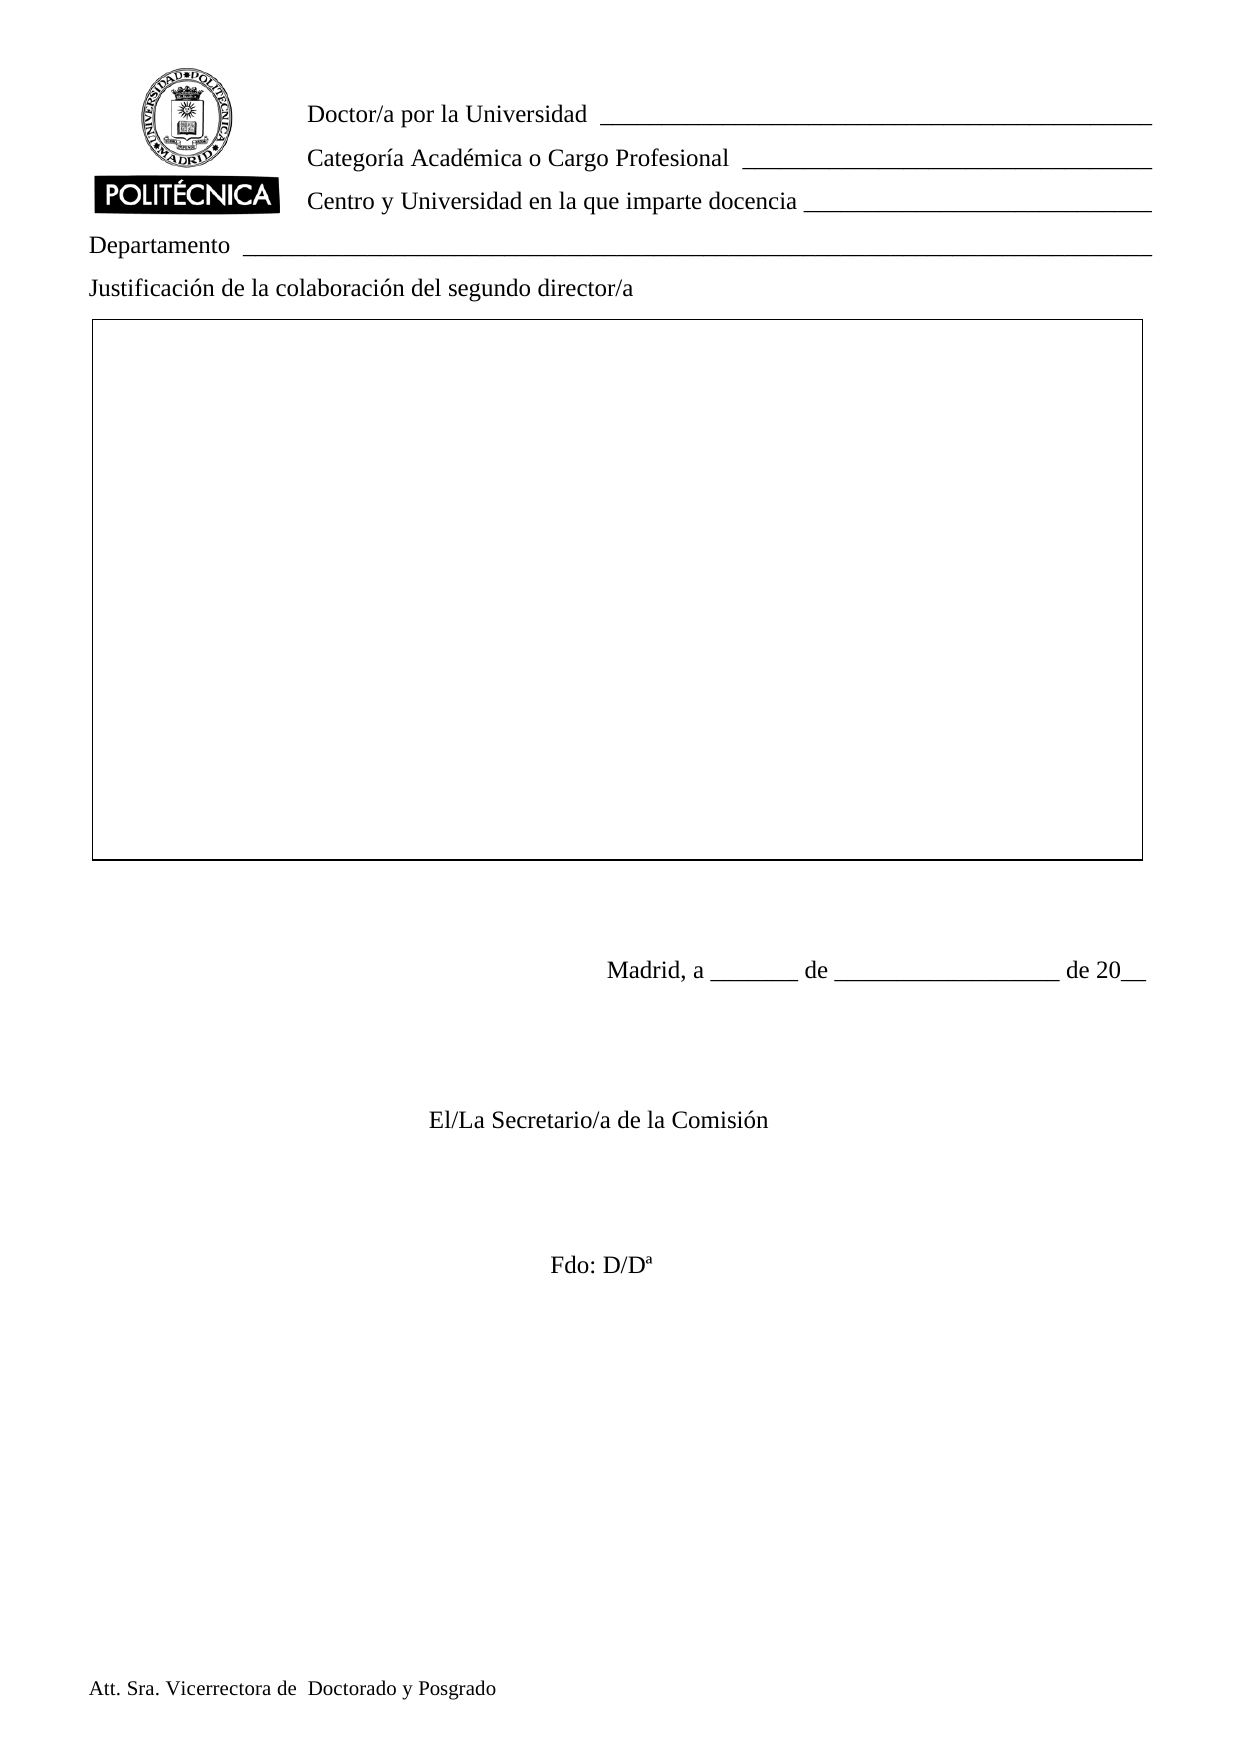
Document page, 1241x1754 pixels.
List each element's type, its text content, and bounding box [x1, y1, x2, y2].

text Justificación de la colaboración del segundo director/a [89, 273, 1146, 302]
picture [84, 58, 288, 224]
text Centro y Universidad en la que imparte docencia [288, 186, 1146, 215]
text Doctor/a por la Universidad [288, 99, 1146, 128]
text Categoría Académica o Cargo Profesional [288, 143, 1146, 172]
table_header El/La Secretario/a de la Comisión Fdo: D/Dª [78, 1105, 1126, 1279]
subtitle Madrid, a _______ de __________________ de 20__ [89, 955, 1146, 984]
text Departamento [89, 230, 1146, 259]
